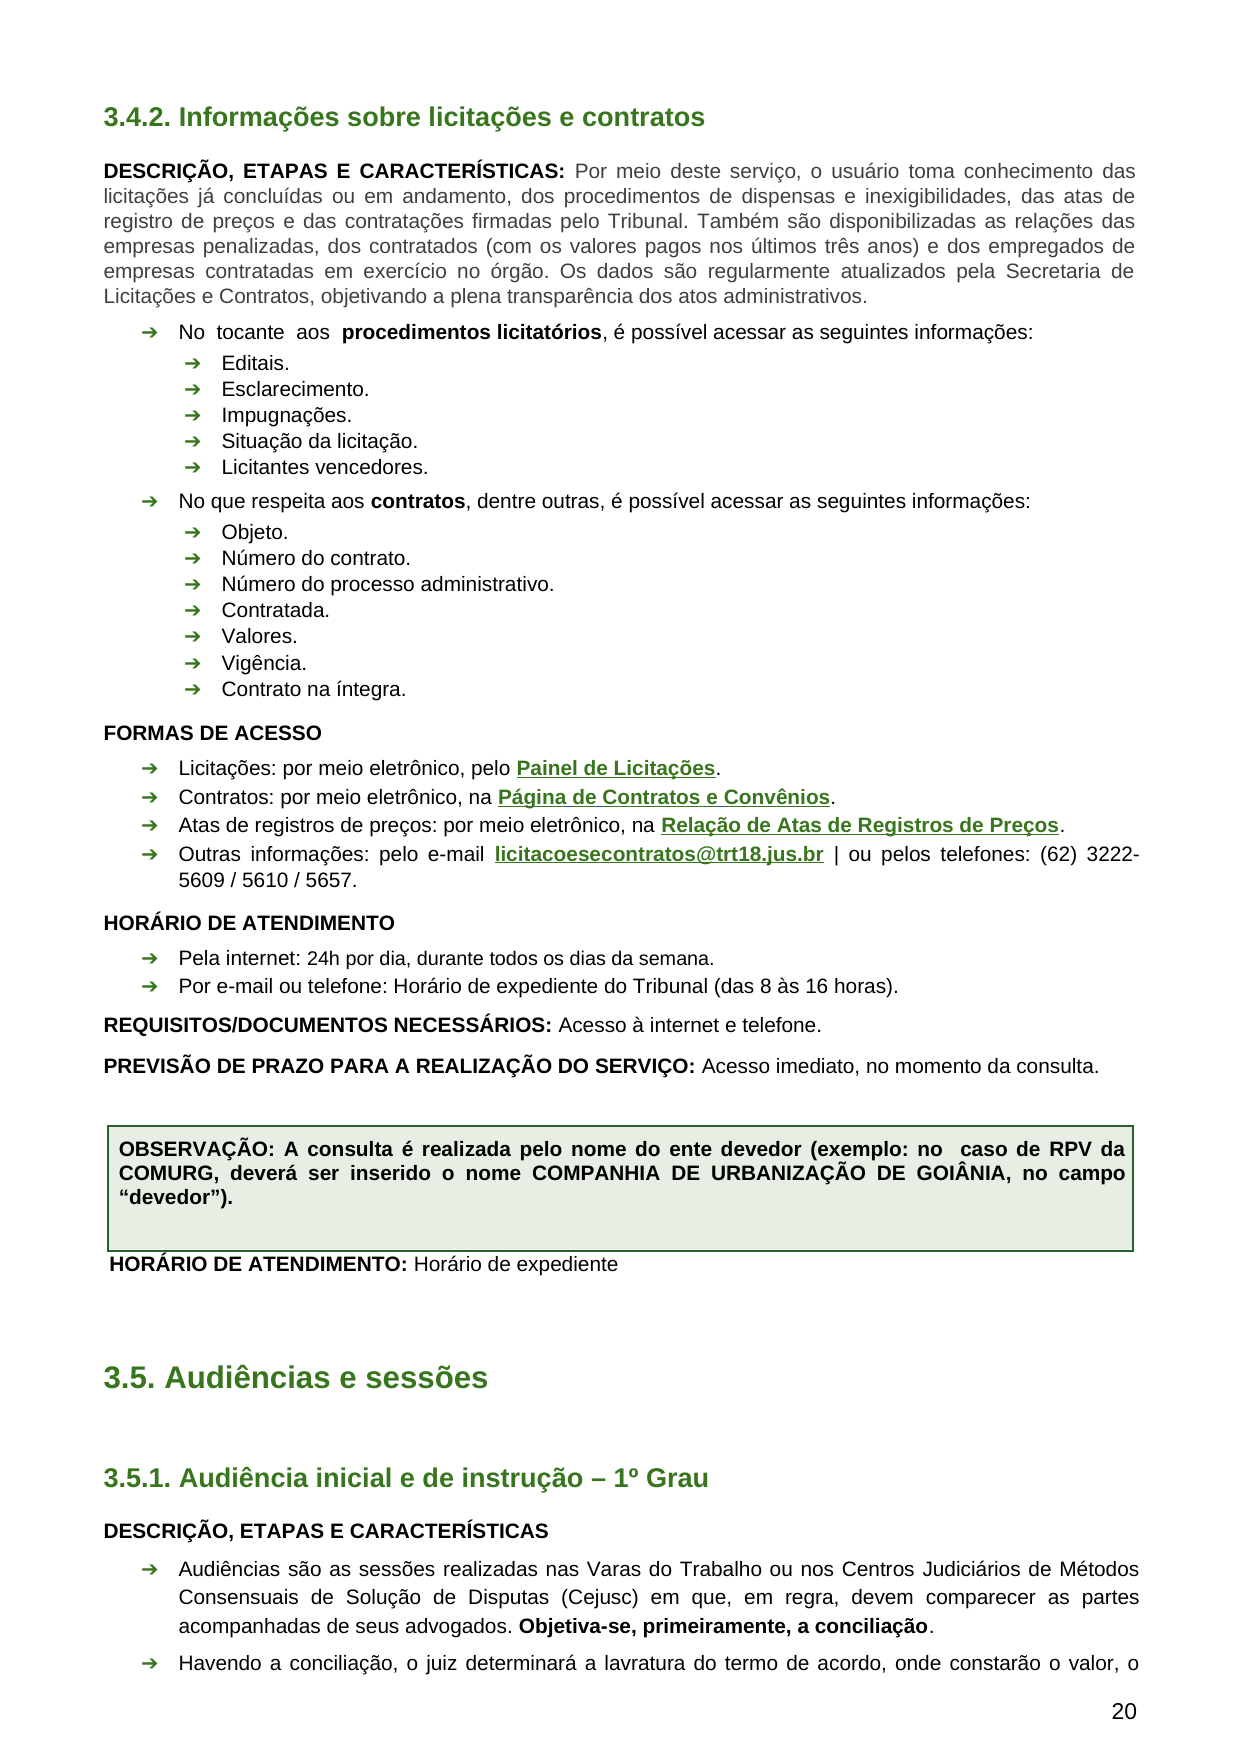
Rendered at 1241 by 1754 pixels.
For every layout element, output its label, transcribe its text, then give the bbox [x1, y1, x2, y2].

list Valores. [184, 624, 1140, 648]
list Vigência. [184, 650, 1140, 674]
list Esclarecimento. [184, 377, 1140, 401]
list Por e-mail ou telefone: Horário de expediente do Tribunal (das 8 às 16 horas). [141, 974, 1140, 998]
text FORMAS DE ACESSO [103, 721, 1136, 745]
text HORÁRIO DE ATENDIMENTO [103, 911, 1136, 935]
subtitle 3.4.2. Informações sobre licitações e contratos [103, 101, 1136, 133]
list Licitantes vencedores. [184, 455, 1140, 479]
table_header OBSERVAÇÃO: A consulta é realizada pelo nome do ente devedor (exemplo: no caso de RPV da COMURG, deverá ser inserido o nome COMPANHIA DE URBANIZAÇÃO DE GOIÂNIA, no campo “devedor”). [109, 1127, 1132, 1249]
list Outras informações: pelo e-mail licitacoesecontratos@trt18.jus.br | ou pelos telefones: (62) 3222-5609 / 5610 / 5657. [141, 841, 1140, 892]
list Contrato na íntegra. [184, 676, 1140, 700]
list Audiências são as sessões realizadas nas Varas do Trabalho ou nos Centros Judiciários de Métodos Consensuais de Solução de Disputas (Cejusc) em que, em regra, devem comparecer as partes acompanhadas de seus advogados. Objetiva-se, primeiramente, a conciliação. [141, 1556, 1140, 1638]
list Atas de registros de preços: por meio eletrônico, na Relação de Atas de Registros de Preços. [141, 813, 1140, 837]
text HORÁRIO DE ATENDIMENTO: Horário de expediente [103, 1252, 1136, 1276]
list No que respeita aos contratos, dentre outras, é possível acessar as seguintes informações: [141, 489, 1140, 513]
text DESCRIÇÃO, ETAPAS E CARACTERÍSTICAS [103, 1519, 1136, 1543]
subtitle 3.5. Audiências e sessões [103, 1359, 1136, 1395]
list Número do contrato. [184, 546, 1140, 570]
list Impugnações. [184, 403, 1140, 427]
list Licitações: por meio eletrônico, pelo Painel de Licitações. [141, 756, 1140, 780]
list Contratos: por meio eletrônico, na Página de Contratos e Convênios. [141, 784, 1140, 808]
text REQUISITOS/DOCUMENTOS NECESSÁRIOS: Acesso à internet e telefone. [103, 1013, 1136, 1037]
list Objeto. [184, 520, 1140, 544]
list Pela internet: 24h por dia, durante todos os dias da semana. [141, 946, 1140, 970]
list Havendo a conciliação, o juiz determinará a lavratura do termo de acordo, onde constarão o valor, o [141, 1651, 1140, 1675]
text DESCRIÇÃO, ETAPAS E CARACTERÍSTICAS: Por meio deste serviço, o usuário toma conhecimento das licitações já concluídas ou em andamento, dos procedimentos de dispensas e inexigibilidades, das atas de registro de preços e das contratações firmadas pelo Tribunal. Também são disponibilizadas as relações das empresas penalizadas, dos contratados (com os valores pagos nos últimos três anos) e dos empregados de empresas contratadas em exercício no órgão. Os dados são regularmente atualizados pela Secretaria de Licitações e Contratos, objetivando a plena transparência dos atos administrativos. [103, 159, 1136, 308]
list Número do processo administrativo. [184, 572, 1140, 596]
text PREVISÃO DE PRAZO PARA A REALIZAÇÃO DO SERVIÇO: Acesso imediato, no momento da consulta. [103, 1054, 1136, 1078]
list Situação da licitação. [184, 429, 1140, 453]
list No tocante aos procedimentos licitatórios, é possível acessar as seguintes informações: [141, 320, 1140, 344]
list Contratada. [184, 598, 1140, 622]
subtitle 3.5.1. Audiência inicial e de instrução – 1º Grau [103, 1462, 1136, 1493]
list Editais. [184, 351, 1140, 375]
